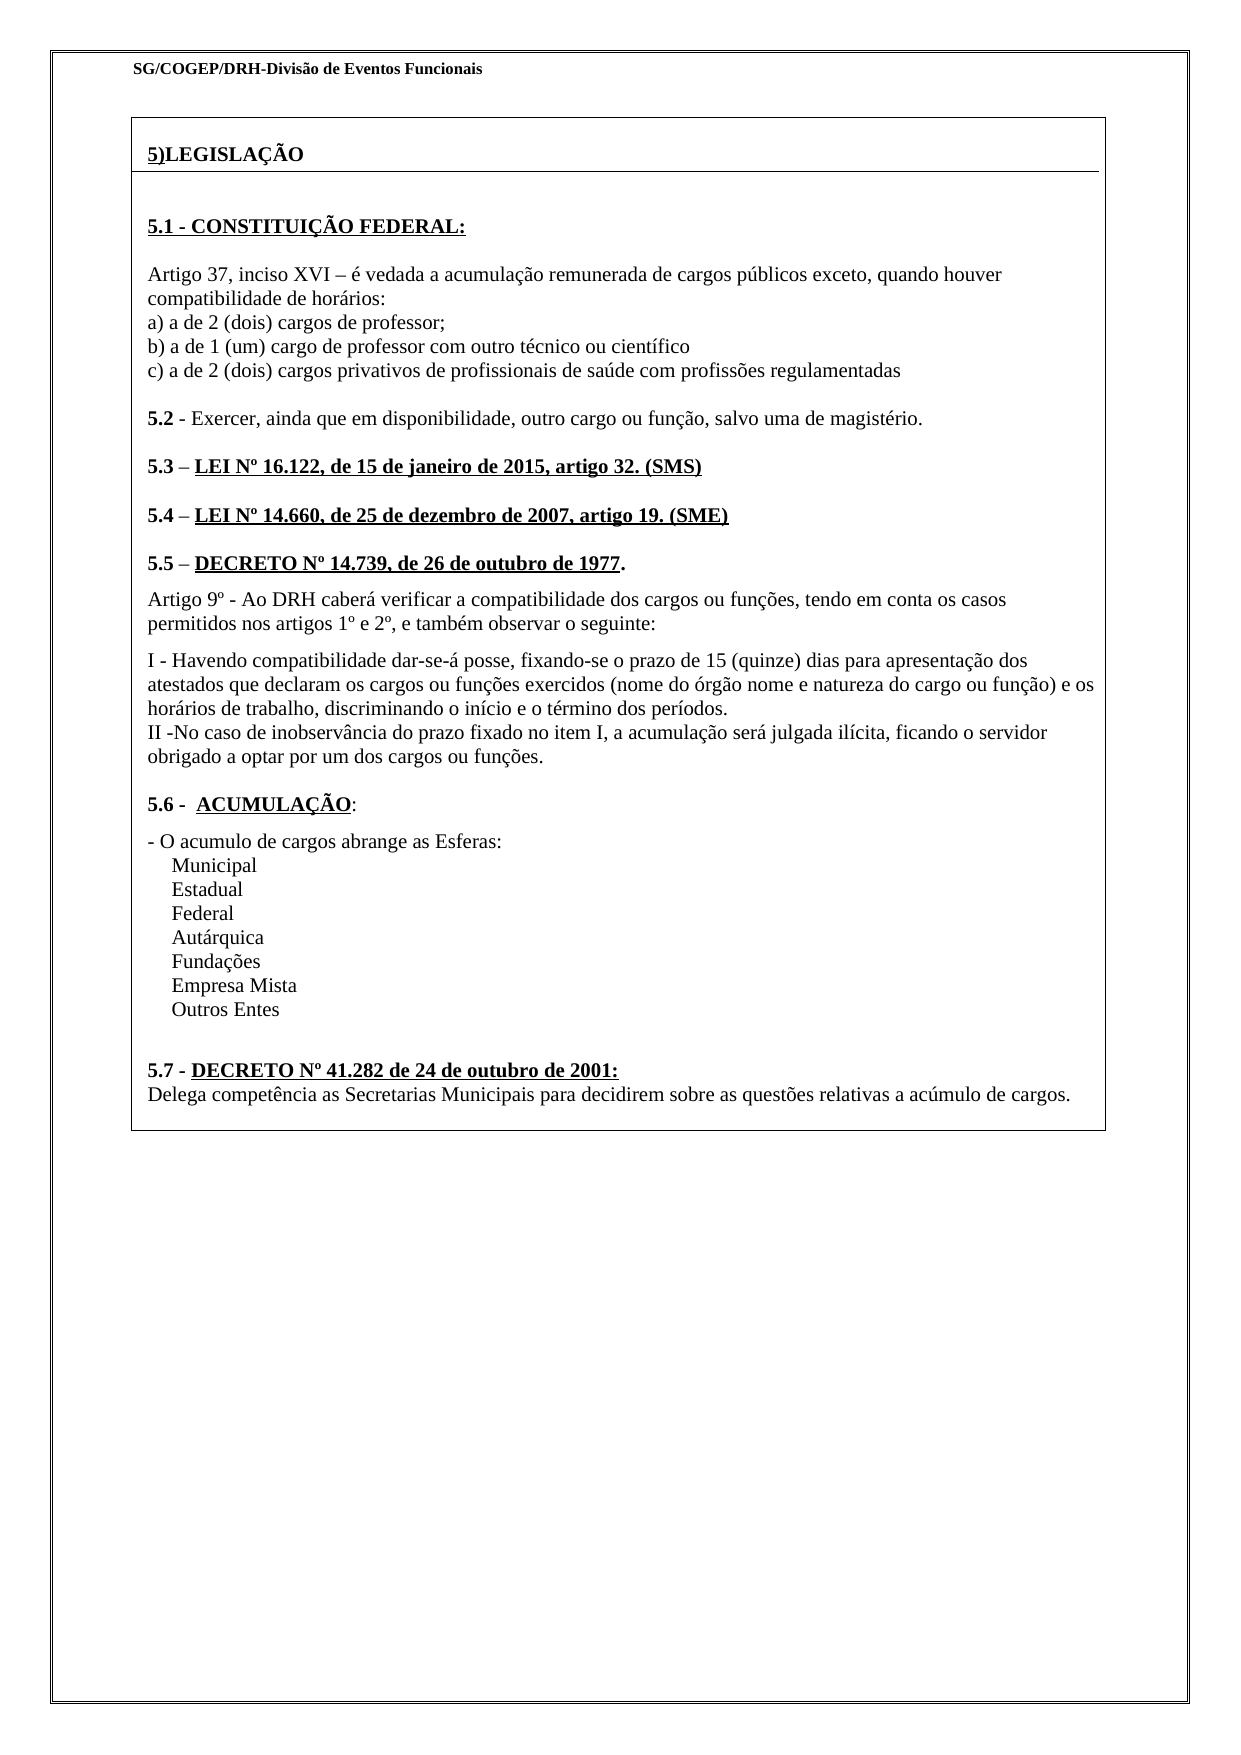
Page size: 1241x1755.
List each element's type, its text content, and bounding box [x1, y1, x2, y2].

text SG/COGEP/DRH-Divisão de Eventos Funcionais [133, 59, 1043, 78]
table_header 5)LEGISLAÇÃO 5.1 - CONSTITUIÇÃO FEDERAL: Artigo 37, inciso XVI – é vedada a acumulação remunerada de cargos públicos exceto, quando houver compatibilidade de horários: a) a de 2 (dois) cargos de professor; b) a de 1 (um) cargo de professor com outro técnico ou científico c) a de 2 (dois) cargos privativos de profissionais de saúde com profissões regulamentadas 5.2 - Exercer, ainda que em disponibilidade, outro cargo ou função, salvo uma de magistério. 5.3 – LEI Nº 16.122, de 15 de janeiro de 2015, artigo 32. (SMS) 5.4 – LEI Nº 14.660, de 25 de dezembro de 2007, artigo 19. (SME) 5.5 – DECRETO Nº 14.739, de 26 de outubro de 1977. Artigo 9º - Ao DRH caberá verificar a compatibilidade dos cargos ou funções, tendo em conta os casos permitidos nos artigos 1º e 2º, e também observar o seguinte: I - Havendo compatibilidade dar-se-á posse, fixando-se o prazo de 15 (quinze) dias para apresentação dos atestados que declaram os cargos ou funções exercidos (nome do órgão nome e natureza do cargo ou função) e os horários de trabalho, discriminando o início e o término dos períodos. II -No caso de inobservância do prazo fixado no item I, a acumulação será julgada ilícita, ficando o servidor obrigado a optar por um dos cargos ou funções. 5.6 - ACUMULAÇÃO: - O acumulo de cargos abrange as Esferas: Municipal Estadual Federal Autárquica Fundações Empresa Mista Outros Entes 5.7 - DECRETO Nº 41.282 de 24 de outubro de 2001: Delega competência as Secretarias Municipais para decidirem sobre as questões relativas a acúmulo de cargos. [132, 118, 1105, 1129]
